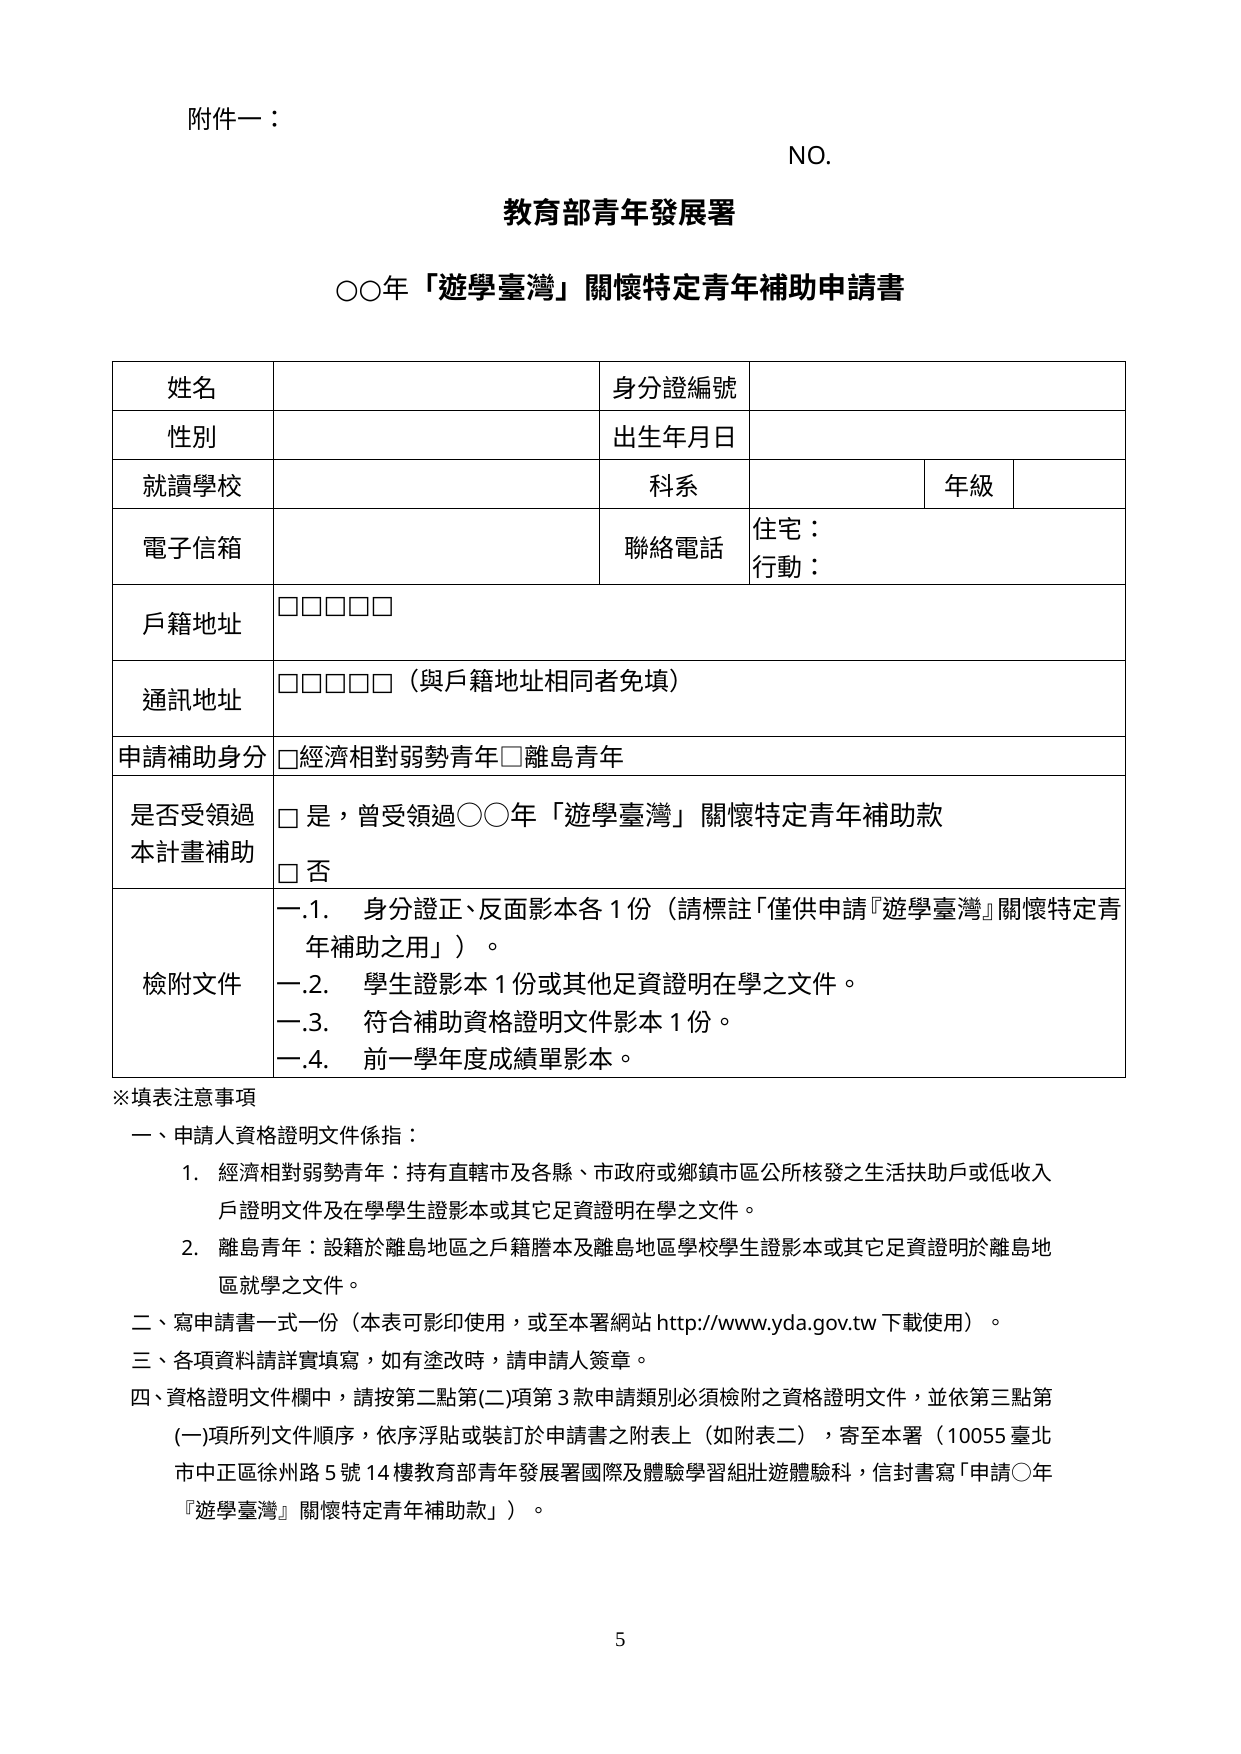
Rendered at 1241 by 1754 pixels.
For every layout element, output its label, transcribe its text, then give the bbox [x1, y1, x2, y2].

table_cell 是否受領過 本計畫補助 [113, 776, 273, 888]
table_cell 出生年月日 [600, 411, 749, 459]
table_cell [274, 411, 599, 459]
text 三、各項資料請詳實填寫，如有塗改時，請申請人簽章。 [131, 1340, 1053, 1378]
text 教育部青年發展署 [187, 174, 1053, 249]
table_cell 申請補助身分 [113, 737, 273, 775]
table_cell 聯絡電話 [600, 509, 749, 584]
table_cell 就讀學校 [113, 460, 273, 508]
table_cell [750, 411, 1125, 459]
table_cell □經濟相對弱勢青年□離島青年 [274, 737, 1125, 775]
table_cell 住宅： 行動： [750, 509, 1125, 584]
list 經濟相對弱勢青年：持有直轄市及各縣、市政府或鄉鎮市區公所核發之生活扶助戶或低收入戶證明文件及在學學生證影本或其它足資證明在學之文件。 [181, 1153, 1053, 1228]
table_cell [750, 460, 924, 508]
text 一、申請人資格證明文件係指： [131, 1115, 1053, 1153]
table_cell 科系 [600, 460, 749, 508]
table_header 姓名 [113, 362, 273, 410]
table_cell 檢附文件 [113, 889, 273, 1077]
text 四、資格證明文件欄中，請按第二點第(二)項第3款申請類別必須檢附之資格證明文件，並依第三點第(一)項所列文件順序，依序浮貼或裝訂於申請書之附表上（如附表二），寄至本署（10055臺北市中正區徐州路5號14樓教育部青年發展署國際及體驗學習組壯遊體驗科，信封書寫「申請○年『遊學臺灣』關懷特定青年補助款」）。 [131, 1378, 1053, 1528]
table_cell [274, 509, 599, 584]
table_cell 年級 [925, 460, 1013, 508]
table_cell 電子信箱 [113, 509, 273, 584]
text NO. [237, 136, 1053, 174]
table_cell 性別 [113, 411, 273, 459]
text 二、寫申請書一式一份（本表可影印使用，或至本署網站http://www.yda.gov.tw下載使用）。 [131, 1303, 1053, 1340]
table_cell 戶籍地址 [113, 585, 273, 660]
text 附件一： [187, 99, 1053, 136]
list 離島青年：設籍於離島地區之戶籍謄本及離島地區學校學生證影本或其它足資證明於離島地區就學之文件。 [181, 1228, 1053, 1303]
table_cell 通訊地址 [113, 661, 273, 736]
table_cell [1014, 460, 1125, 508]
table_cell □□□□□ [274, 585, 1125, 660]
table_cell [274, 460, 599, 508]
table_header [274, 362, 599, 410]
table_cell 身分證正、反面影本各1份（請標註「僅供申請『遊學臺灣』關懷特定青年補助之用」）。 學生證影本1份或其他足資證明在學之文件。 符合補助資格證明文件影本1份。 前一學年度成績單影本。 [274, 889, 1125, 1077]
list 填表注意事項 [112, 1078, 1053, 1115]
table_cell □□□□□（與戶籍地址相同者免填） [274, 661, 1125, 736]
text ○○年「遊學臺灣」關懷特定青年補助申請書 [187, 249, 1053, 324]
table_cell □ 是，曾受領過○○年「遊學臺灣」關懷特定青年補助款 □ 否 [274, 776, 1125, 888]
table_header [750, 362, 1125, 410]
table_header 身分證編號 [600, 362, 749, 410]
